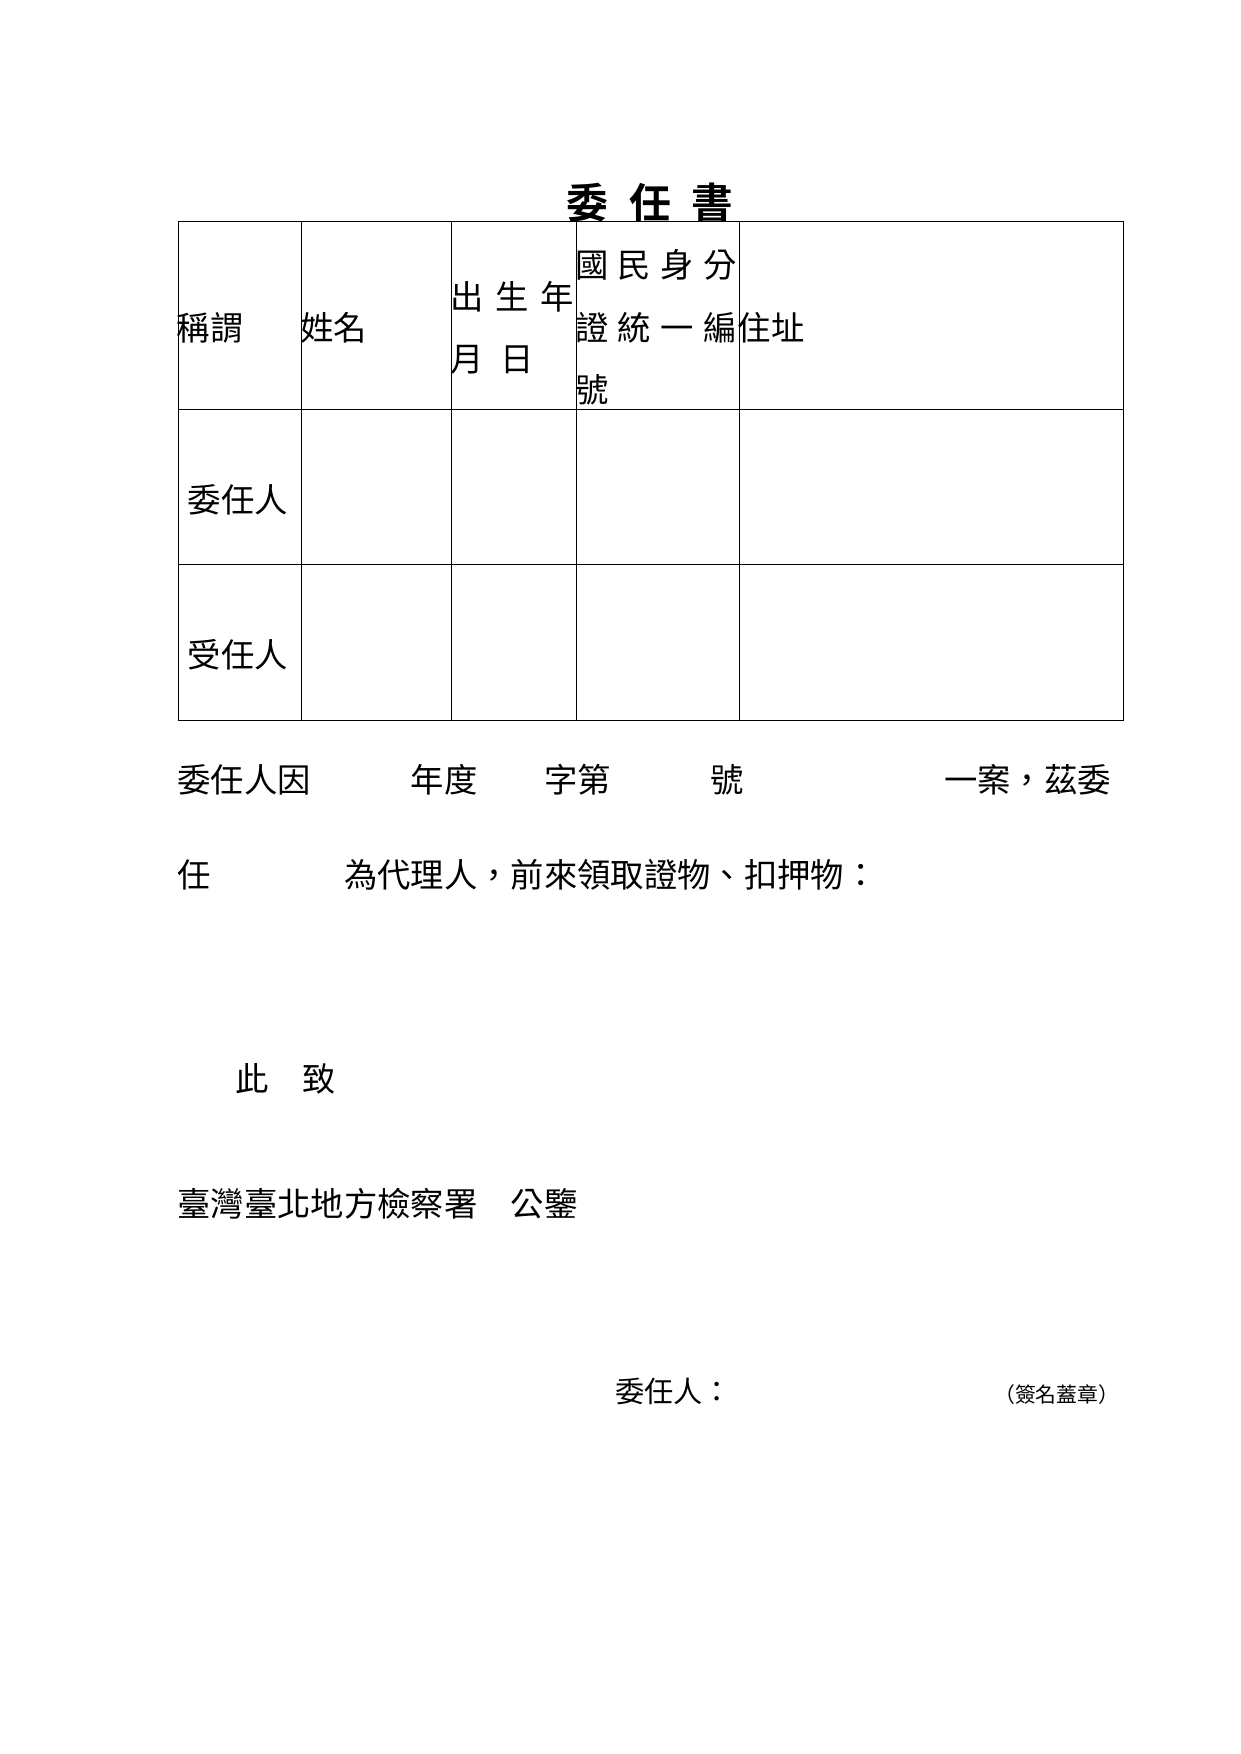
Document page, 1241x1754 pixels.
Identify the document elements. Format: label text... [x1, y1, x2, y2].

table_cell 受任人 [179, 565, 301, 719]
text 任 為代理人，前來領取證物、扣押物： [177, 832, 1122, 894]
table_cell [302, 410, 451, 564]
table_cell [577, 565, 739, 719]
text 委任人： （簽名蓋章） [177, 1348, 1122, 1411]
text 委任人因 年度 字第 號 一案，茲委 [177, 737, 1122, 799]
table_cell [740, 565, 1123, 719]
table_cell 委任人 [179, 410, 301, 564]
table_cell [740, 410, 1123, 564]
table_header 姓名 [302, 222, 451, 409]
table_header 住址 [740, 222, 1123, 409]
text 此 致 [177, 1036, 1122, 1098]
table_header 稱謂 [179, 222, 301, 409]
table_header 出生年月 日 [452, 222, 576, 409]
text 委 任 書 [177, 158, 1122, 221]
table_header 國民身分證統一編號 [577, 222, 739, 409]
table_cell [452, 565, 576, 719]
table_cell [452, 410, 576, 564]
table_cell [302, 565, 451, 719]
table_cell [577, 410, 739, 564]
text 臺灣臺北地方檢察署 公鑒 [177, 1161, 1122, 1223]
